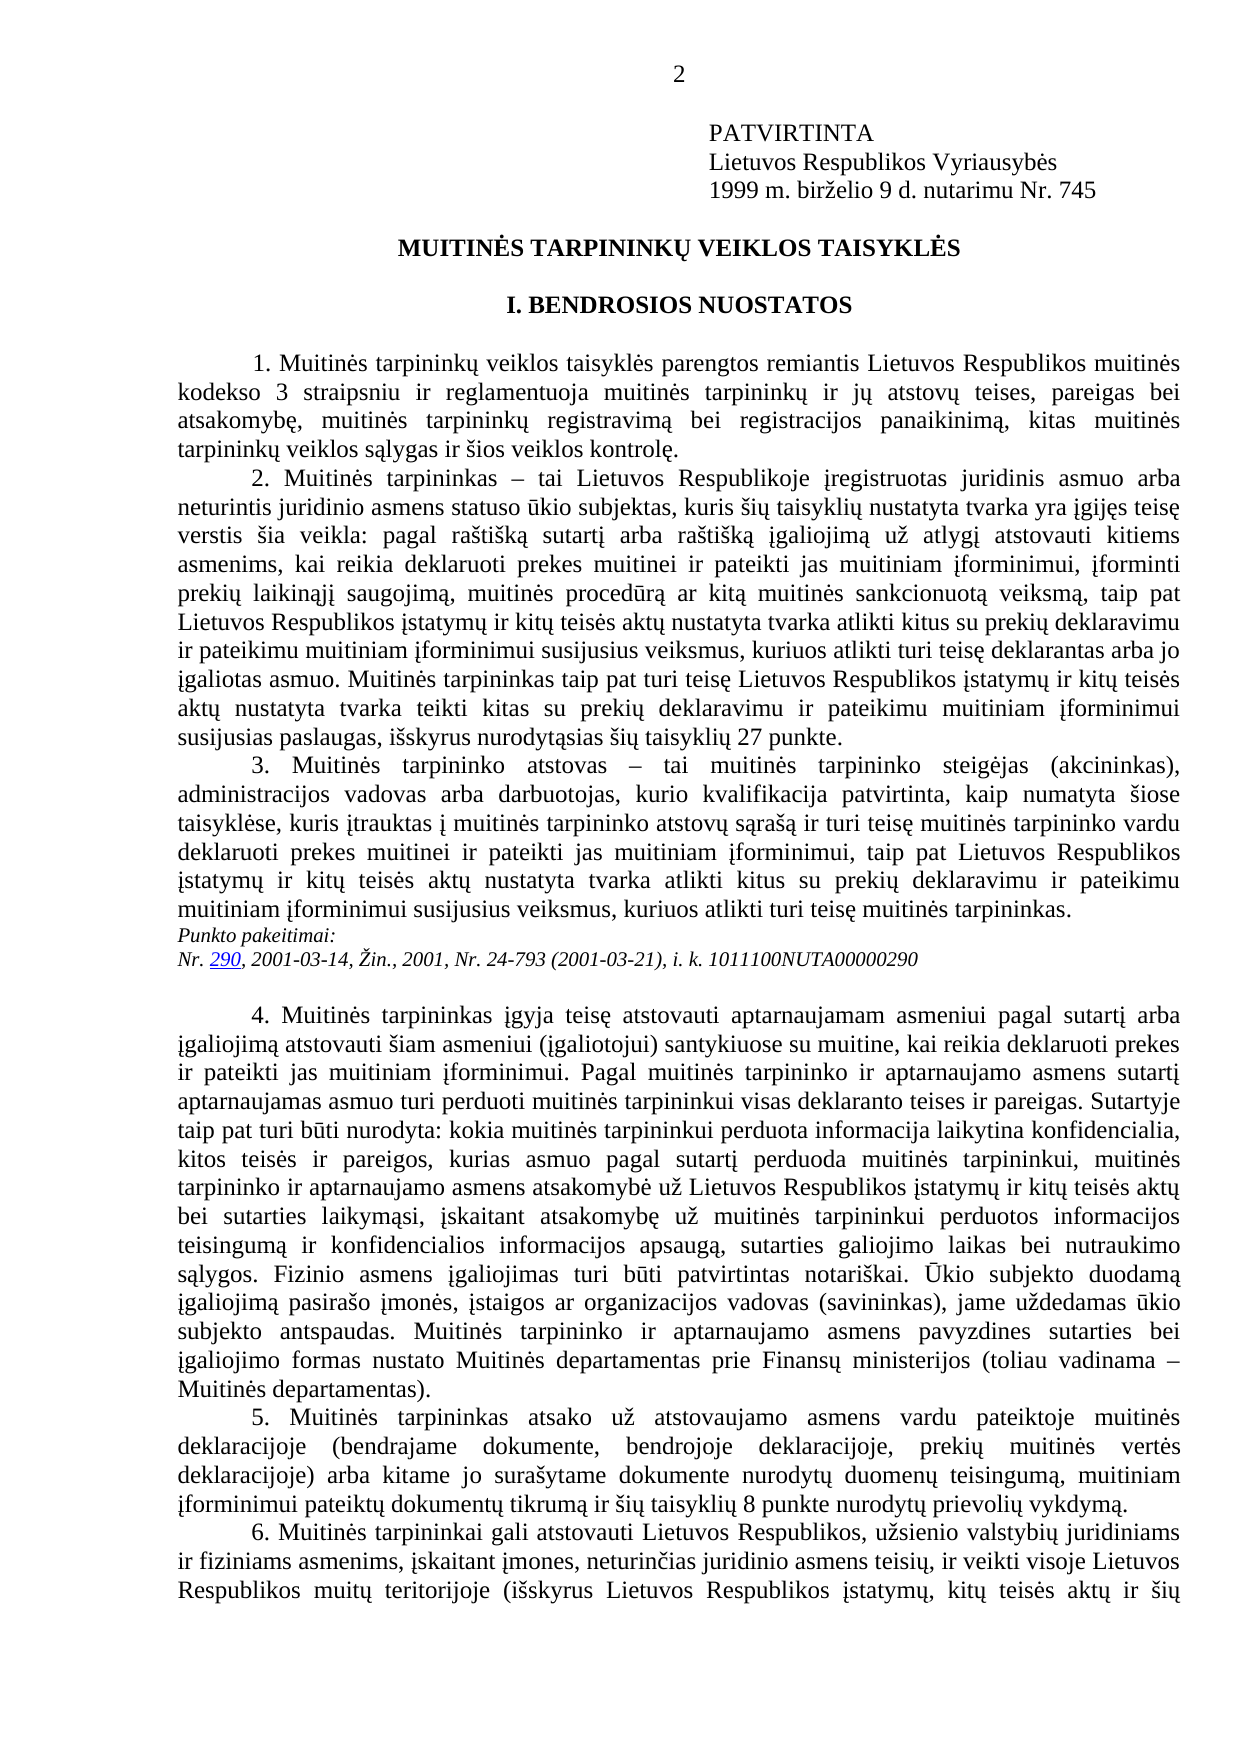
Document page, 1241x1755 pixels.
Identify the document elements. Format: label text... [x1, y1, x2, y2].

text 2. Muitinės tarpininkas – tai Lietuvos Respublikoje įregistruotas juridinis asmuo arba neturintis juridinio asmens statuso ūkio subjektas, kuris šių taisyklių nustatyta tvarka yra įgijęs teisę verstis šia veikla: pagal raštišką sutartį arba raštišką įgaliojimą už atlygį atstovauti kitiems asmenims, kai reikia deklaruoti prekes muitinei ir pateikti jas muitiniam įforminimui, įforminti prekių laikinąjį saugojimą, muitinės procedūrą ar kitą muitinės sankcionuotą veiksmą, taip pat Lietuvos Respublikos įstatymų ir kitų teisės aktų nustatyta tvarka atlikti kitus su prekių deklaravimu ir pateikimu muitiniam įforminimui susijusius veiksmus, kuriuos atlikti turi teisę deklarantas arba jo įgaliotas asmuo. Muitinės tarpininkas taip pat turi teisę Lietuvos Respublikos įstatymų ir kitų teisės aktų nustatyta tvarka teikti kitas su prekių deklaravimu ir pateikimu muitiniam įforminimui susijusias paslaugas, išskyrus nurodytąsias šių taisyklių 27 punkte. [177, 463, 1181, 751]
text PATVIRTINTA [709, 118, 1181, 147]
text Lietuvos Respublikos Vyriausybės [177, 147, 1181, 176]
text Punkto pakeitimai: [177, 923, 1181, 947]
text Nr. 290, 2001-03-14, Žin., 2001, Nr. 24-793 (2001-03-21), i. k. 1011100NUTA00000290 [177, 947, 1181, 971]
text 6. Muitinės tarpininkai gali atstovauti Lietuvos Respublikos, užsienio valstybių juridiniams ir fiziniams asmenims, įskaitant įmones, neturinčias juridinio asmens teisių, ir veikti visoje Lietuvos Respublikos muitų teritorijoje (išskyrus Lietuvos Respublikos įstatymų, kitų teisės aktų ir šių [177, 1517, 1181, 1604]
text MUITINĖS TARPININKŲ VEIKLOS TAISYKLĖS [177, 233, 1181, 262]
text 3. Muitinės tarpininko atstovas – tai muitinės tarpininko steigėjas (akcininkas), administracijos vadovas arba darbuotojas, kurio kvalifikacija patvirtinta, kaip numatyta šiose taisyklėse, kuris įtrauktas į muitinės tarpininko atstovų sąrašą ir turi teisę muitinės tarpininko vardu deklaruoti prekes muitinei ir pateikti jas muitiniam įforminimui, taip pat Lietuvos Respublikos įstatymų ir kitų teisės aktų nustatyta tvarka atlikti kitus su prekių deklaravimu ir pateikimu muitiniam įforminimui susijusius veiksmus, kuriuos atlikti turi teisę muitinės tarpininkas. [177, 751, 1181, 923]
text 4. Muitinės tarpininkas įgyja teisę atstovauti aptarnaujamam asmeniui pagal sutartį arba įgaliojimą atstovauti šiam asmeniui (įgaliotojui) santykiuose su muitine, kai reikia deklaruoti prekes ir pateikti jas muitiniam įforminimui. Pagal muitinės tarpininko ir aptarnaujamo asmens sutartį aptarnaujamas asmuo turi perduoti muitinės tarpininkui visas deklaranto teises ir pareigas. Sutartyje taip pat turi būti nurodyta: kokia muitinės tarpininkui perduota informacija laikytina konfidencialia, kitos teisės ir pareigos, kurias asmuo pagal sutartį perduoda muitinės tarpininkui, muitinės tarpininko ir aptarnaujamo asmens atsakomybė už Lietuvos Respublikos įstatymų ir kitų teisės aktų bei sutarties laikymąsi, įskaitant atsakomybę už muitinės tarpininkui perduotos informacijos teisingumą ir konfidencialios informacijos apsaugą, sutarties galiojimo laikas bei nutraukimo sąlygos. Fizinio asmens įgaliojimas turi būti patvirtintas notariškai. Ūkio subjekto duodamą įgaliojimą pasirašo įmonės, įstaigos ar organizacijos vadovas (savininkas), jame uždedamas ūkio subjekto antspaudas. Muitinės tarpininko ir aptarnaujamo asmens pavyzdines sutarties bei įgaliojimo formas nustato Muitinės departamentas prie Finansų ministerijos (toliau vadinama – Muitinės departamentas). [177, 1000, 1181, 1402]
text I. BENDROSIOS NUOSTATOS [177, 291, 1181, 319]
text 1. Muitinės tarpininkų veiklos taisyklės parengtos remiantis Lietuvos Respublikos muitinės kodekso 3 straipsniu ir reglamentuoja muitinės tarpininkų ir jų atstovų teises, pareigas bei atsakomybę, muitinės tarpininkų registravimą bei registracijos panaikinimą, kitas muitinės tarpininkų veiklos sąlygas ir šios veiklos kontrolę. [177, 348, 1181, 463]
text 5. Muitinės tarpininkas atsako už atstovaujamo asmens vardu pateiktoje muitinės deklaracijoje (bendrajame dokumente, bendrojoje deklaracijoje, prekių muitinės vertės deklaracijoje) arba kitame jo surašytame dokumente nurodytų duomenų teisingumą, muitiniam įforminimui pateiktų dokumentų tikrumą ir šių taisyklių 8 punkte nurodytų prievolių vykdymą. [177, 1402, 1181, 1517]
text 1999 m. birželio 9 d. nutarimu Nr. 745 [177, 176, 1181, 204]
